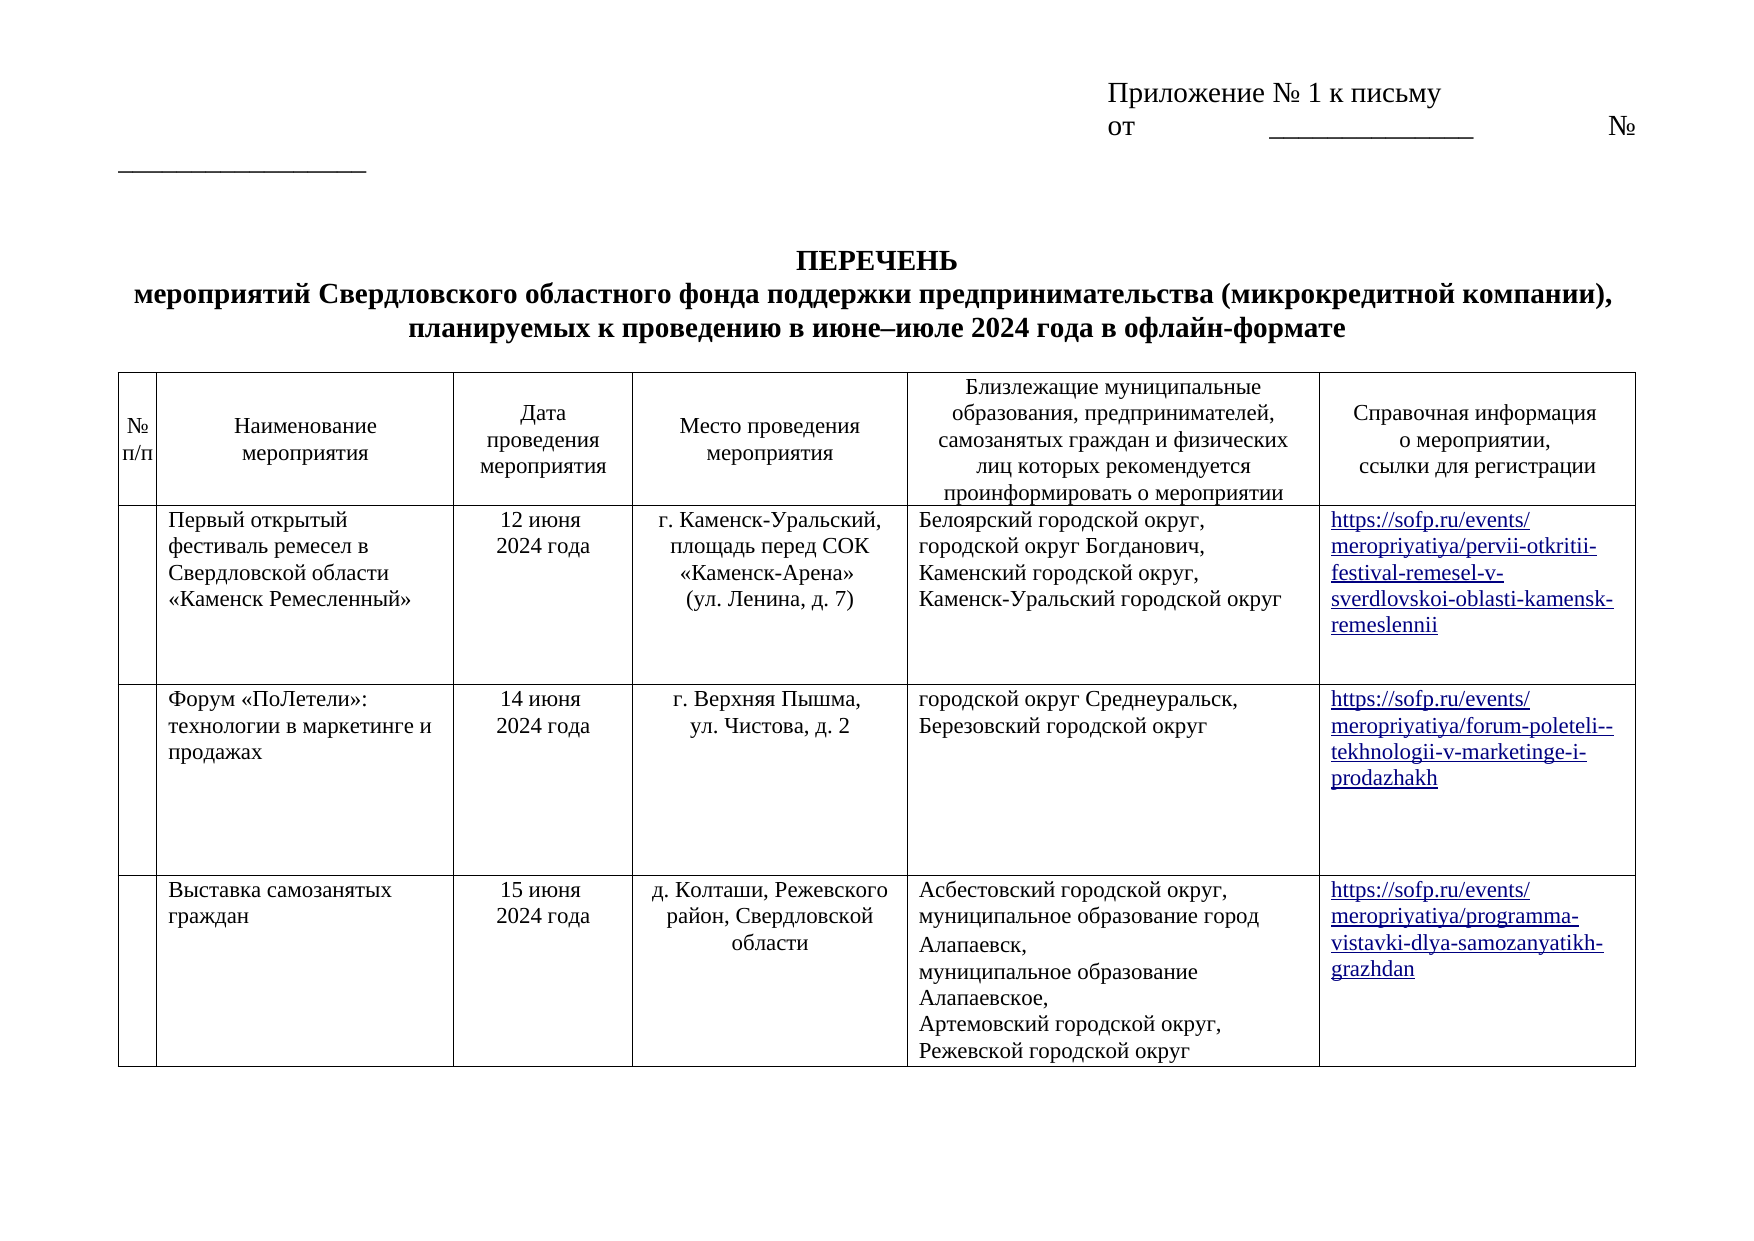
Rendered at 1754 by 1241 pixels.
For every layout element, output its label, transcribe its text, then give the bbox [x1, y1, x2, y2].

table_cell д. Колташи, Режевского район, Свердловской области [633, 876, 907, 1066]
table_cell Выставка самозанятых граждан [157, 876, 453, 1066]
table_cell https://sofp.ru/events/meropriyatiya/forum-poleteli--tekhnologii-v-marketinge-i-prodazhakh [1320, 685, 1635, 875]
table_cell г. Верхняя Пышма, ул. Чистова, д. 2 [633, 685, 907, 875]
text ПЕРЕЧЕНЬ [118, 243, 1636, 276]
table_header Наименование мероприятия [157, 373, 453, 505]
table_header Место проведения мероприятия [633, 373, 907, 505]
table_cell Асбестовский городской округ, муниципальное образование город Алапаевск, муниципальное образование Алапаевское, Артемовский городской округ, Режевской городской округ [908, 876, 1319, 1066]
table_cell https://sofp.ru/events/meropriyatiya/pervii-otkritii-festival-remesel-v-sverdlovskoi-oblasti-kamensk-remeslennii [1320, 506, 1635, 684]
table_cell Первый открытый фестиваль ремесел в Свердловской области «Каменск Ремесленный» [157, 506, 453, 684]
table_cell Белоярский городской округ, городской округ Богданович, Каменский городской округ, Каменск-Уральский городской округ [908, 506, 1319, 684]
table_cell городской округ Среднеуральск, Березовский городской округ [908, 685, 1319, 875]
table_header № п/п [119, 373, 156, 505]
text мероприятий Свердловского областного фонда поддержки предпринимательства (микрокредитной компании), [118, 276, 1636, 310]
text Приложение № 1 к письму [118, 75, 1636, 108]
table_cell 14 июня 2024 года [454, 685, 632, 875]
table_cell [119, 876, 156, 1066]
text от ______________ № _________________ [118, 108, 1636, 176]
table_header Справочная информация о мероприятии, ссылки для регистрации [1320, 373, 1635, 505]
table_header Близлежащие муниципальные образования, предпринимателей, самозанятых граждан и физических лиц которых рекомендуется проинформировать о мероприятии [908, 373, 1319, 505]
table_cell г. Каменск-Уральский, площадь перед СОК «Каменск-Арена» (ул. Ленина, д. 7) [633, 506, 907, 684]
table_cell [119, 506, 156, 684]
table_header Дата проведения мероприятия [454, 373, 632, 505]
table_cell Форум «ПоЛетели»: технологии в маркетинге и продажах [157, 685, 453, 875]
text планируемых к проведению в июне–июле 2024 года в офлайн-формате [118, 310, 1636, 343]
table_cell https://sofp.ru/events/meropriyatiya/programma-vistavki-dlya-samozanyatikh-grazhdan [1320, 876, 1635, 1066]
table_cell [119, 685, 156, 875]
table_cell 15 июня 2024 года [454, 876, 632, 1066]
table_cell 12 июня 2024 года [454, 506, 632, 684]
